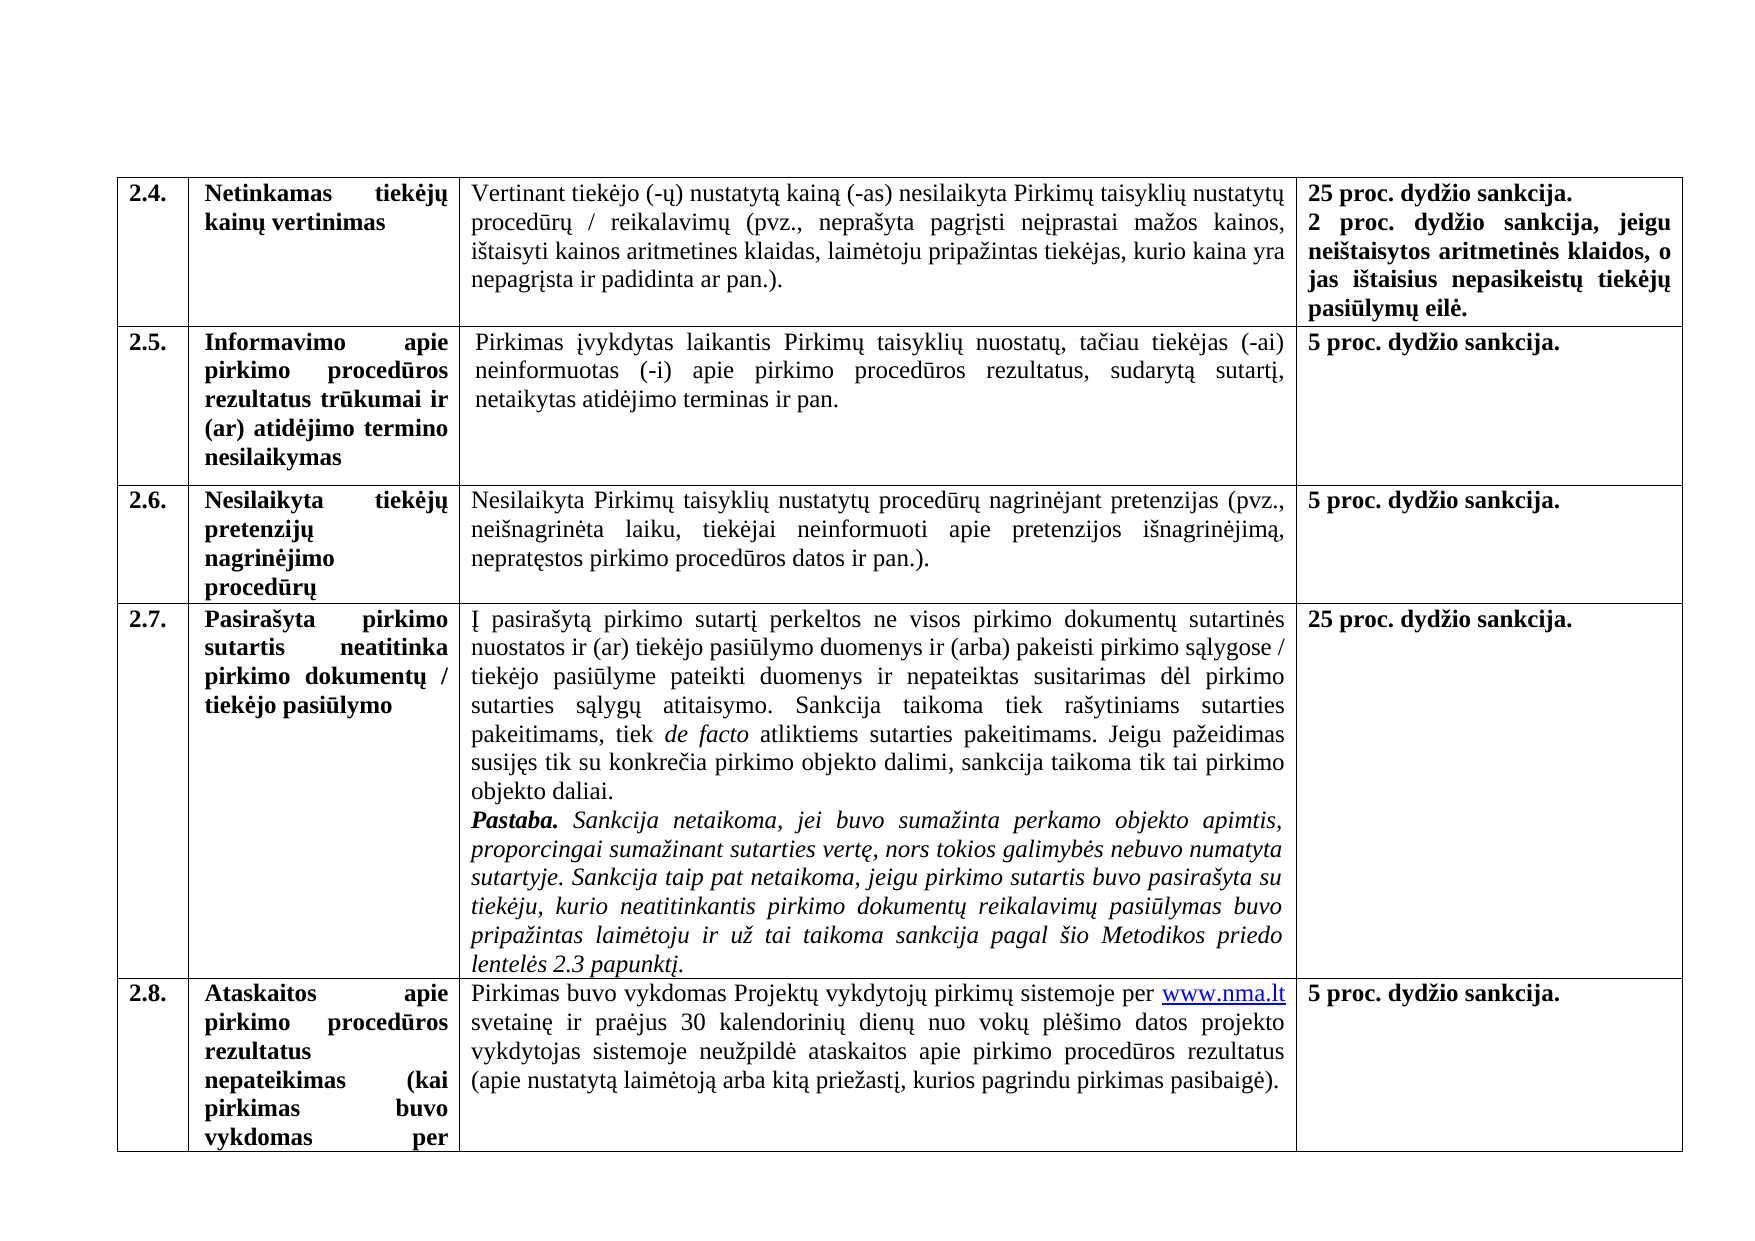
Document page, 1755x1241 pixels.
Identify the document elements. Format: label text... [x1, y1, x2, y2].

table_cell 2.5. [118, 327, 188, 484]
table_cell Nesilaikyta tiekėjų pretenzijų nagrinėjimo procedūrų [189, 486, 459, 603]
table_cell 5 proc. dydžio sankcija. [1297, 486, 1682, 603]
table_cell Pasirašyta pirkimo sutartis neatitinka pirkimo dokumentų / tiekėjo pasiūlymo [189, 604, 459, 977]
table_cell Informavimo apie pirkimo procedūros rezultatus trūkumai ir (ar) atidėjimo termino nesilaikymas [189, 327, 459, 484]
table_cell Pirkimas įvykdytas laikantis Pirkimų taisyklių nuostatų, tačiau tiekėjas (-ai) neinformuotas (-i) apie pirkimo procedūros rezultatus, sudarytą sutartį, netaikytas atidėjimo terminas ir pan. [460, 327, 1296, 484]
table_cell Netinkamas tiekėjų kainų vertinimas [189, 178, 459, 326]
table_cell 5 proc. dydžio sankcija. [1297, 327, 1682, 484]
table_cell 2.4. [118, 178, 188, 326]
table_cell 2.6. [118, 486, 188, 603]
table_cell Vertinant tiekėjo (-ų) nustatytą kainą (-as) nesilaikyta Pirkimų taisyklių nustatytų procedūrų / reikalavimų (pvz., neprašyta pagrįsti neįprastai mažos kainos, ištaisyti kainos aritmetines klaidas, laimėtoju pripažintas tiekėjas, kurio kaina yra nepagrįsta ir padidinta ar pan.). [460, 178, 1296, 326]
table_cell 2.8. [118, 979, 188, 1151]
table_cell 2.7. [118, 604, 188, 977]
table_cell 5 proc. dydžio sankcija. [1297, 979, 1682, 1151]
table_cell Nesilaikyta Pirkimų taisyklių nustatytų procedūrų nagrinėjant pretenzijas (pvz., neišnagrinėta laiku, tiekėjai neinformuoti apie pretenzijos išnagrinėjimą, nepratęstos pirkimo procedūros datos ir pan.). [460, 486, 1296, 603]
table_cell Pirkimas buvo vykdomas Projektų vykdytojų pirkimų sistemoje per www.nma.lt svetainę ir praėjus 30 kalendorinių dienų nuo vokų plėšimo datos projekto vykdytojas sistemoje neužpildė ataskaitos apie pirkimo procedūros rezultatus (apie nustatytą laimėtoją arba kitą priežastį, kurios pagrindu pirkimas pasibaigė). [460, 979, 1296, 1151]
table_cell 25 proc. dydžio sankcija. 2 proc. dydžio sankcija, jeigu neištaisytos aritmetinės klaidos, o jas ištaisius nepasikeistų tiekėjų pasiūlymų eilė. [1297, 178, 1682, 326]
table_cell Ataskaitos apie pirkimo procedūros rezultatus nepateikimas (kai pirkimas buvo vykdomas per [189, 979, 459, 1151]
table_cell 25 proc. dydžio sankcija. [1297, 604, 1682, 977]
table_cell Į pasirašytą pirkimo sutartį perkeltos ne visos pirkimo dokumentų sutartinės nuostatos ir (ar) tiekėjo pasiūlymo duomenys ir (arba) pakeisti pirkimo sąlygose / tiekėjo pasiūlyme pateikti duomenys ir nepateiktas susitarimas dėl pirkimo sutarties sąlygų atitaisymo. Sankcija taikoma tiek rašytiniams sutarties pakeitimams, tiek de facto atliktiems sutarties pakeitimams. Jeigu pažeidimas susijęs tik su konkrečia pirkimo objekto dalimi, sankcija taikoma tik tai pirkimo objekto daliai. Pastaba. Sankcija netaikoma, jei buvo sumažinta perkamo objekto apimtis, proporcingai sumažinant sutarties vertę, nors tokios galimybės nebuvo numatyta sutartyje. Sankcija taip pat netaikoma, jeigu pirkimo sutartis buvo pasirašyta su tiekėju, kurio neatitinkantis pirkimo dokumentų reikalavimų pasiūlymas buvo pripažintas laimėtoju ir už tai taikoma sankcija pagal šio Metodikos priedo lentelės 2.3 papunktį. [460, 604, 1296, 977]
